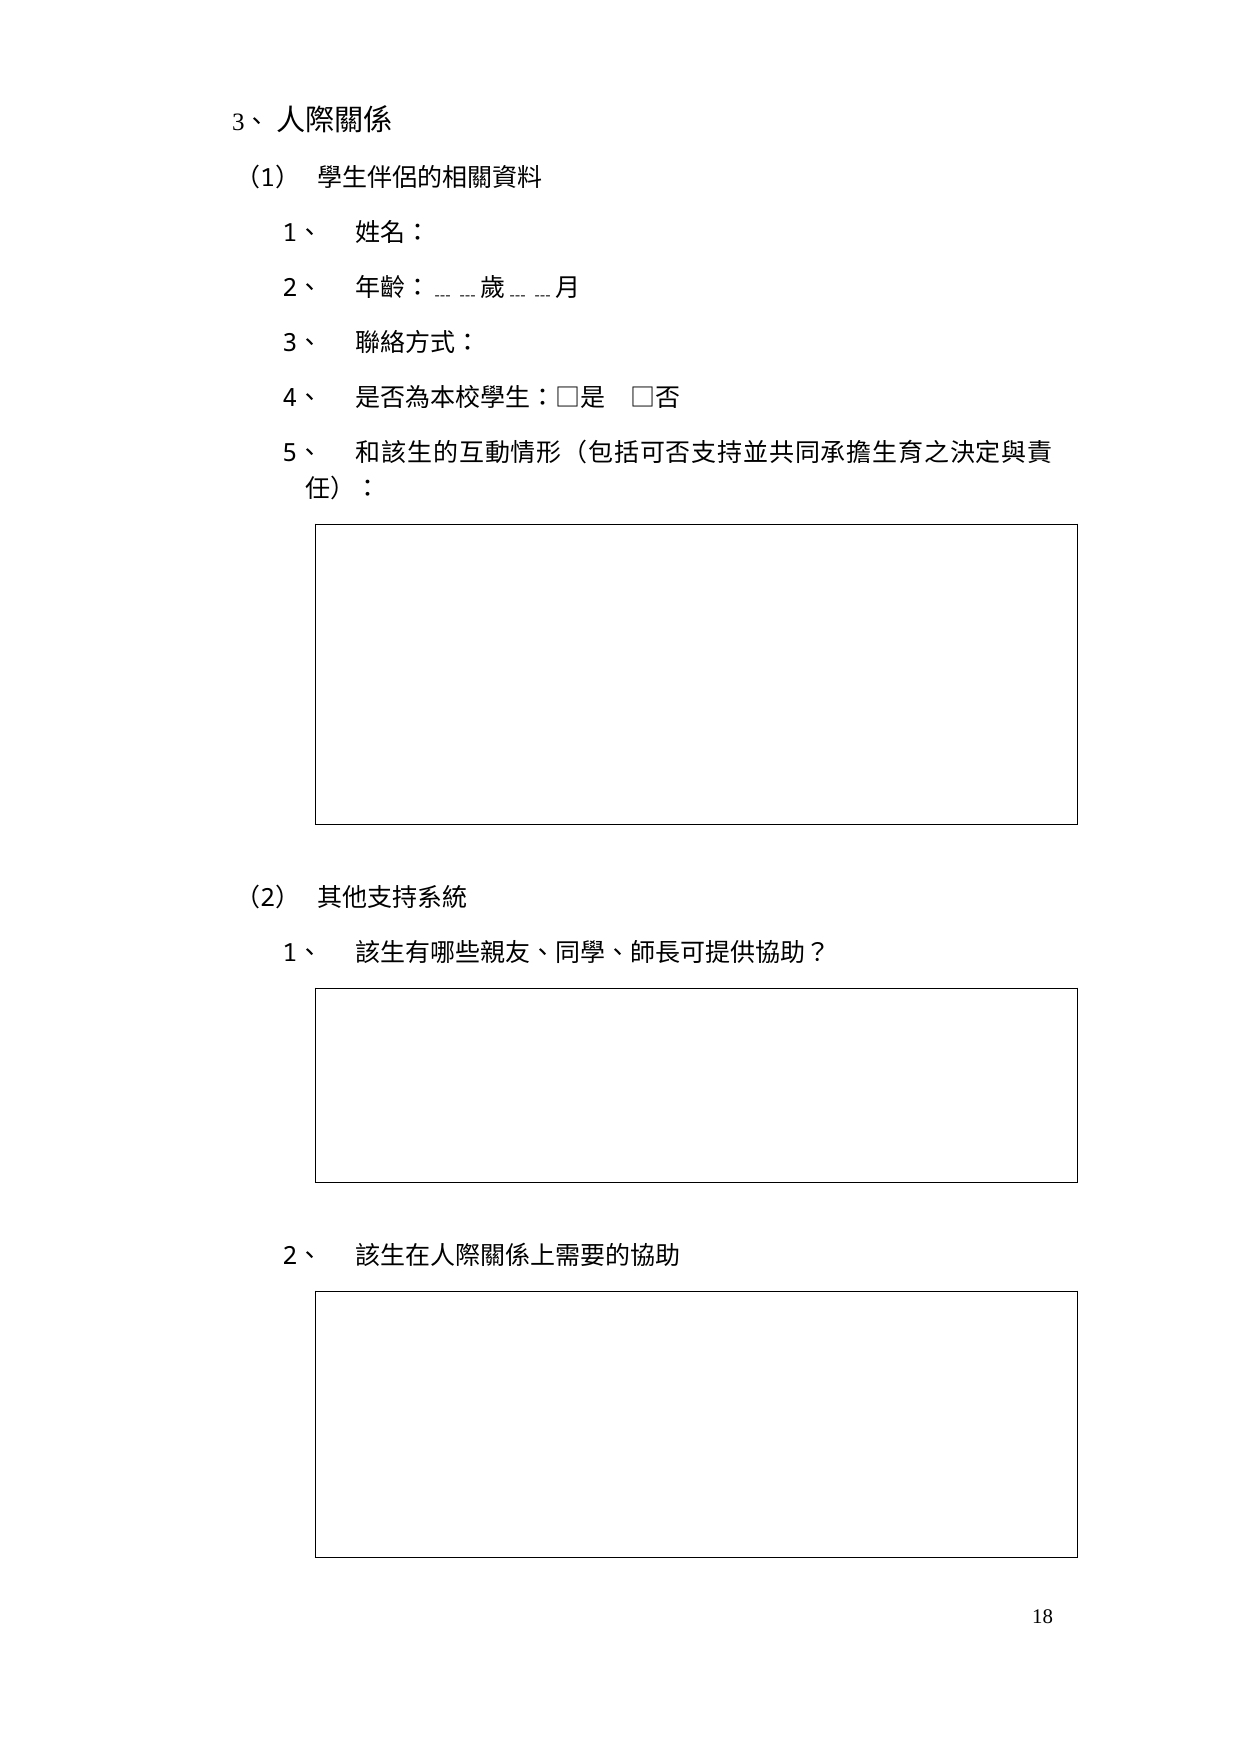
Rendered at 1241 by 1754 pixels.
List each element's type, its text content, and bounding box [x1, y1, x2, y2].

list 學生伴侶的相關資料 [235, 157, 1053, 193]
table_header [316, 1292, 1077, 1557]
list 聯絡方式： [282, 322, 1053, 358]
table_header [316, 525, 1077, 823]
list 人際關係 [232, 96, 1053, 138]
list 是否為本校學生：□是 □否 [282, 377, 1053, 413]
list 其他支持系統 [235, 877, 1053, 914]
list 年齡：﹍﹍歲﹍﹍月 [282, 267, 1053, 303]
list 姓名： [282, 212, 1053, 248]
list 和該生的互動情形（包括可否支持並共同承擔生育之決定與責任）： [282, 432, 1053, 505]
list 該生有哪些親友、同學、師長可提供協助？ [282, 932, 1053, 969]
list 該生在人際關係上需要的協助 [282, 1236, 1053, 1272]
table_header [316, 989, 1077, 1182]
